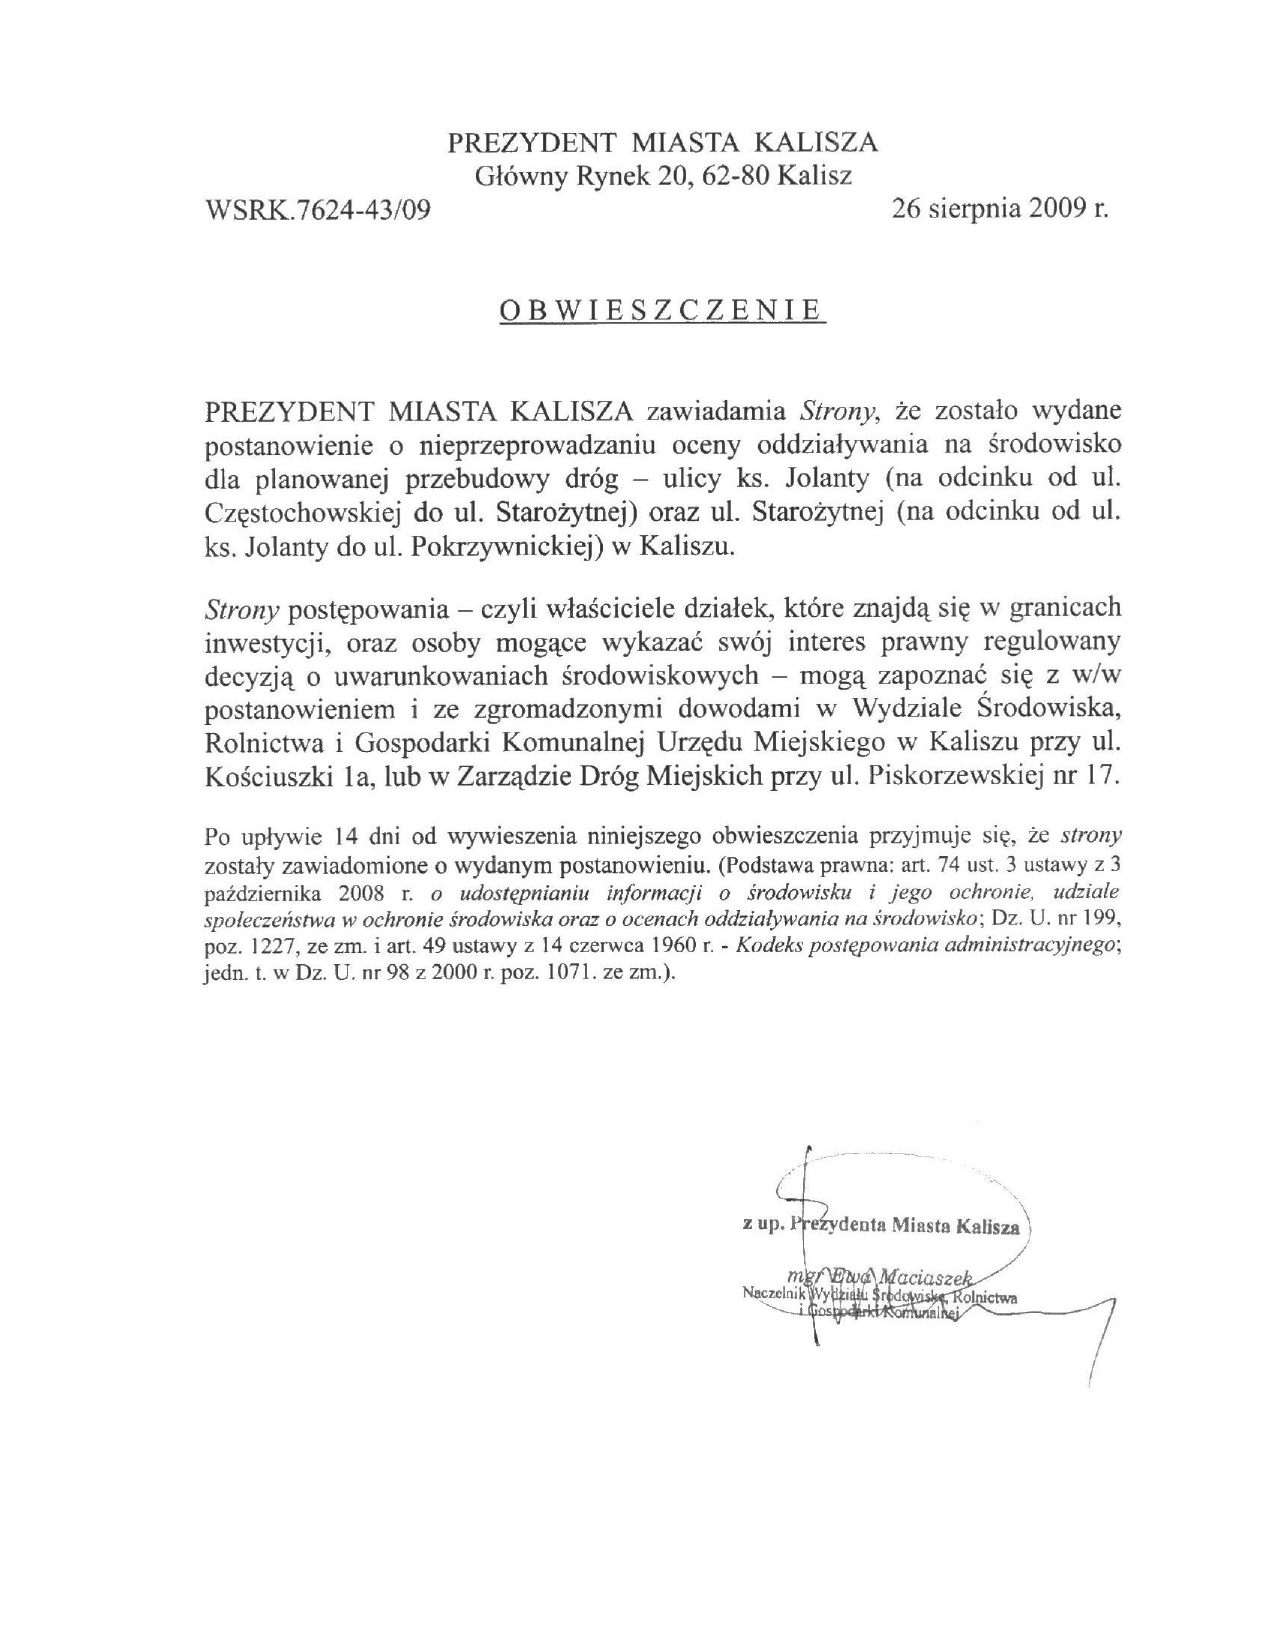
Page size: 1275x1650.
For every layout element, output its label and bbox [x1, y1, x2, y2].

picture [184, 59, 1150, 1394]
